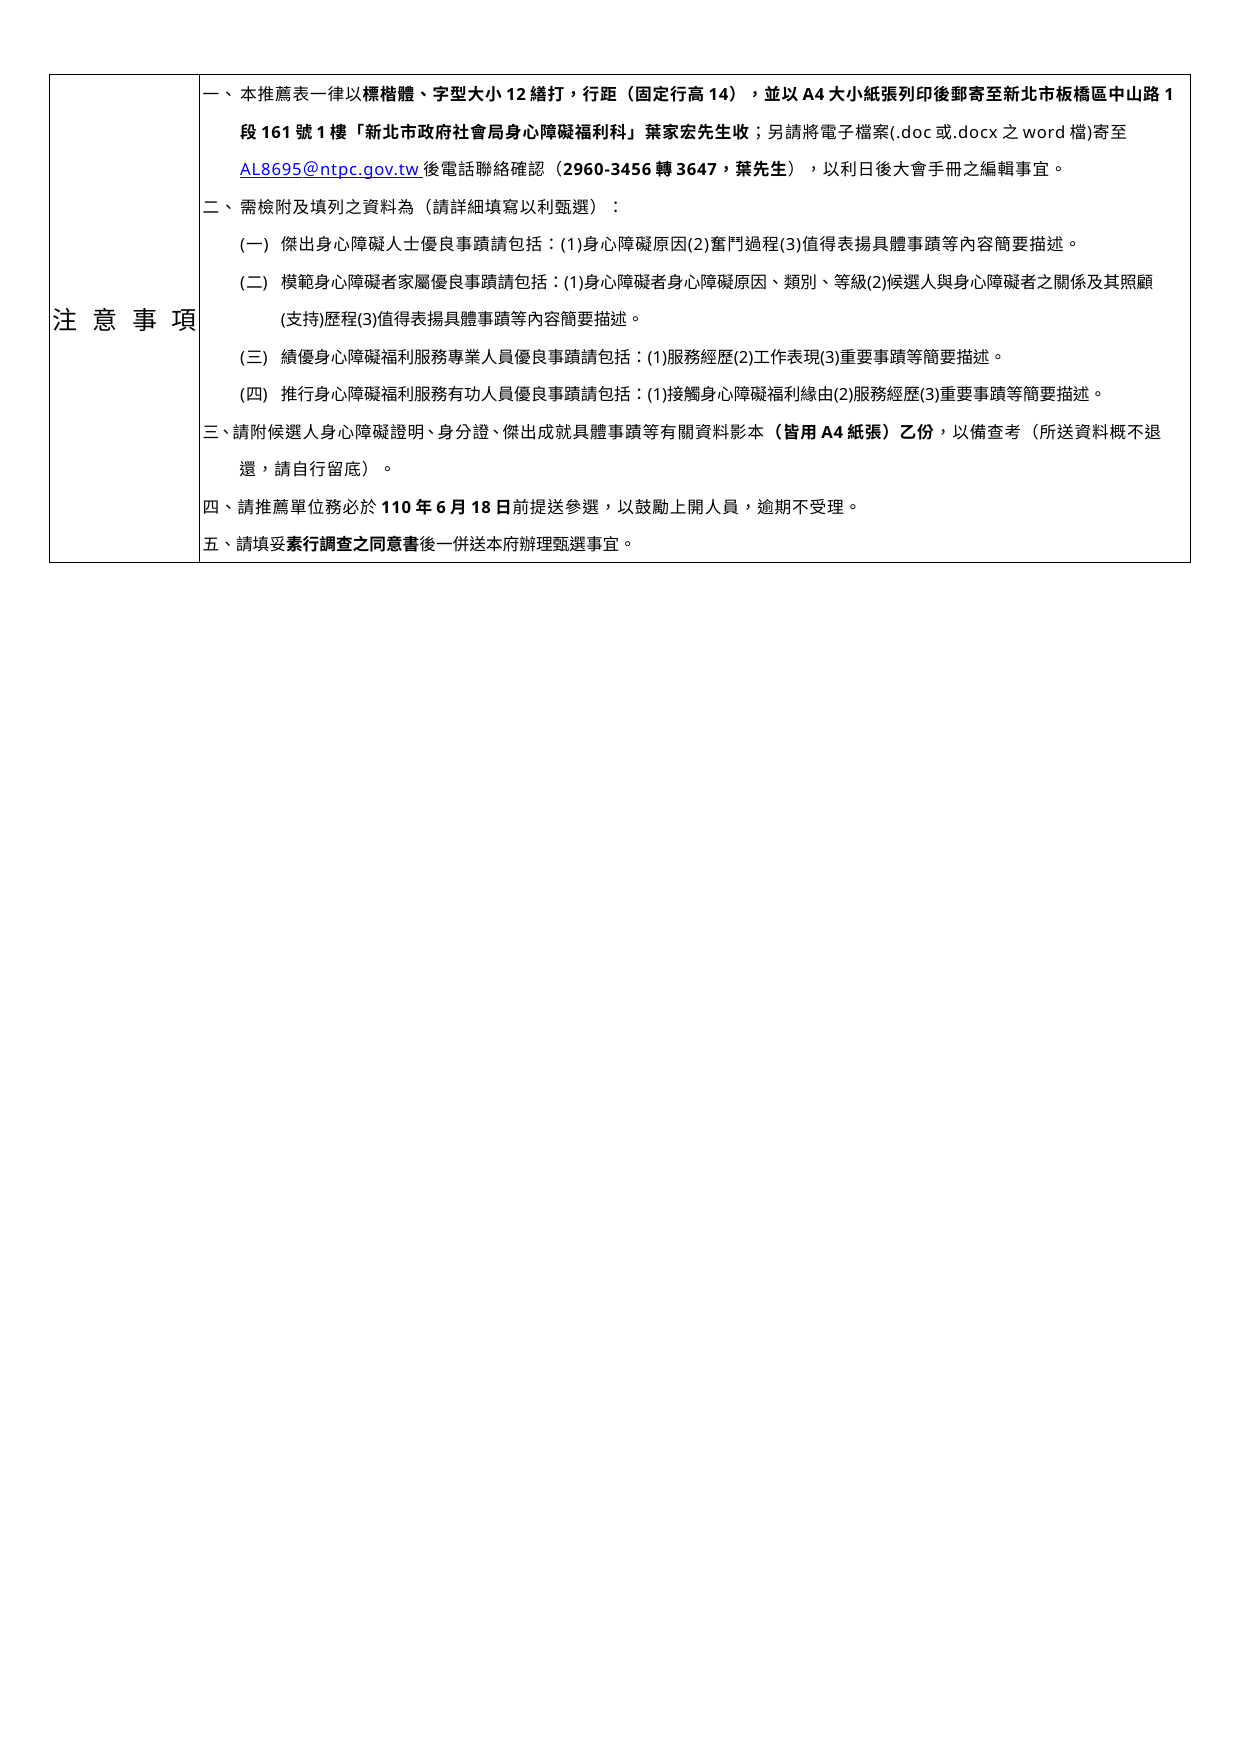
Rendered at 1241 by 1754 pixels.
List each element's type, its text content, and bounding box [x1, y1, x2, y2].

table_cell 本推薦表一律以標楷體、字型大小12繕打，行距（固定行高14），並以A4大小紙張列印後郵寄至新北市板橋區中山路1段161號1樓「新北市政府社會局身心障礙福利科」葉家宏先生收；另請將電子檔案(.doc或.docx之word檔)寄至 AL8695＠ntpc.gov.tw後電話聯絡確認（2960-3456轉3647，葉先生），以利日後大會手冊之編輯事宜。 需檢附及填列之資料為（請詳細填寫以利甄選）： 傑出身心障礙人士優良事蹟請包括：(1)身心障礙原因(2)奮鬥過程(3)值得表揚具體事蹟等內容簡要描述。 模範身心障礙者家屬優良事蹟請包括：(1)身心障礙者身心障礙原因、類別、等級(2)候選人與身心障礙者之關係及其照顧 (支持)歷程(3)值得表揚具體事蹟等內容簡要描述。 績優身心障礙福利服務專業人員優良事蹟請包括：(1)服務經歷(2)工作表現(3)重要事蹟等簡要描述。 推行身心障礙福利服務有功人員優良事蹟請包括：(1)接觸身心障礙福利緣由(2)服務經歷(3)重要事蹟等簡要描述。 三、請附候選人身心障礙證明、身分證、傑出成就具體事蹟等有關資料影本（皆用A4紙張）乙份，以備查考（所送資料概不退還，請自行留底）。 四、請推薦單位務必於110年6月18日前提送參選，以鼓勵上開人員，逾期不受理。 五、請填妥素行調查之同意書後一併送本府辦理甄選事宜。 [200, 75, 1190, 562]
table_cell 注意事項 [50, 75, 199, 562]
